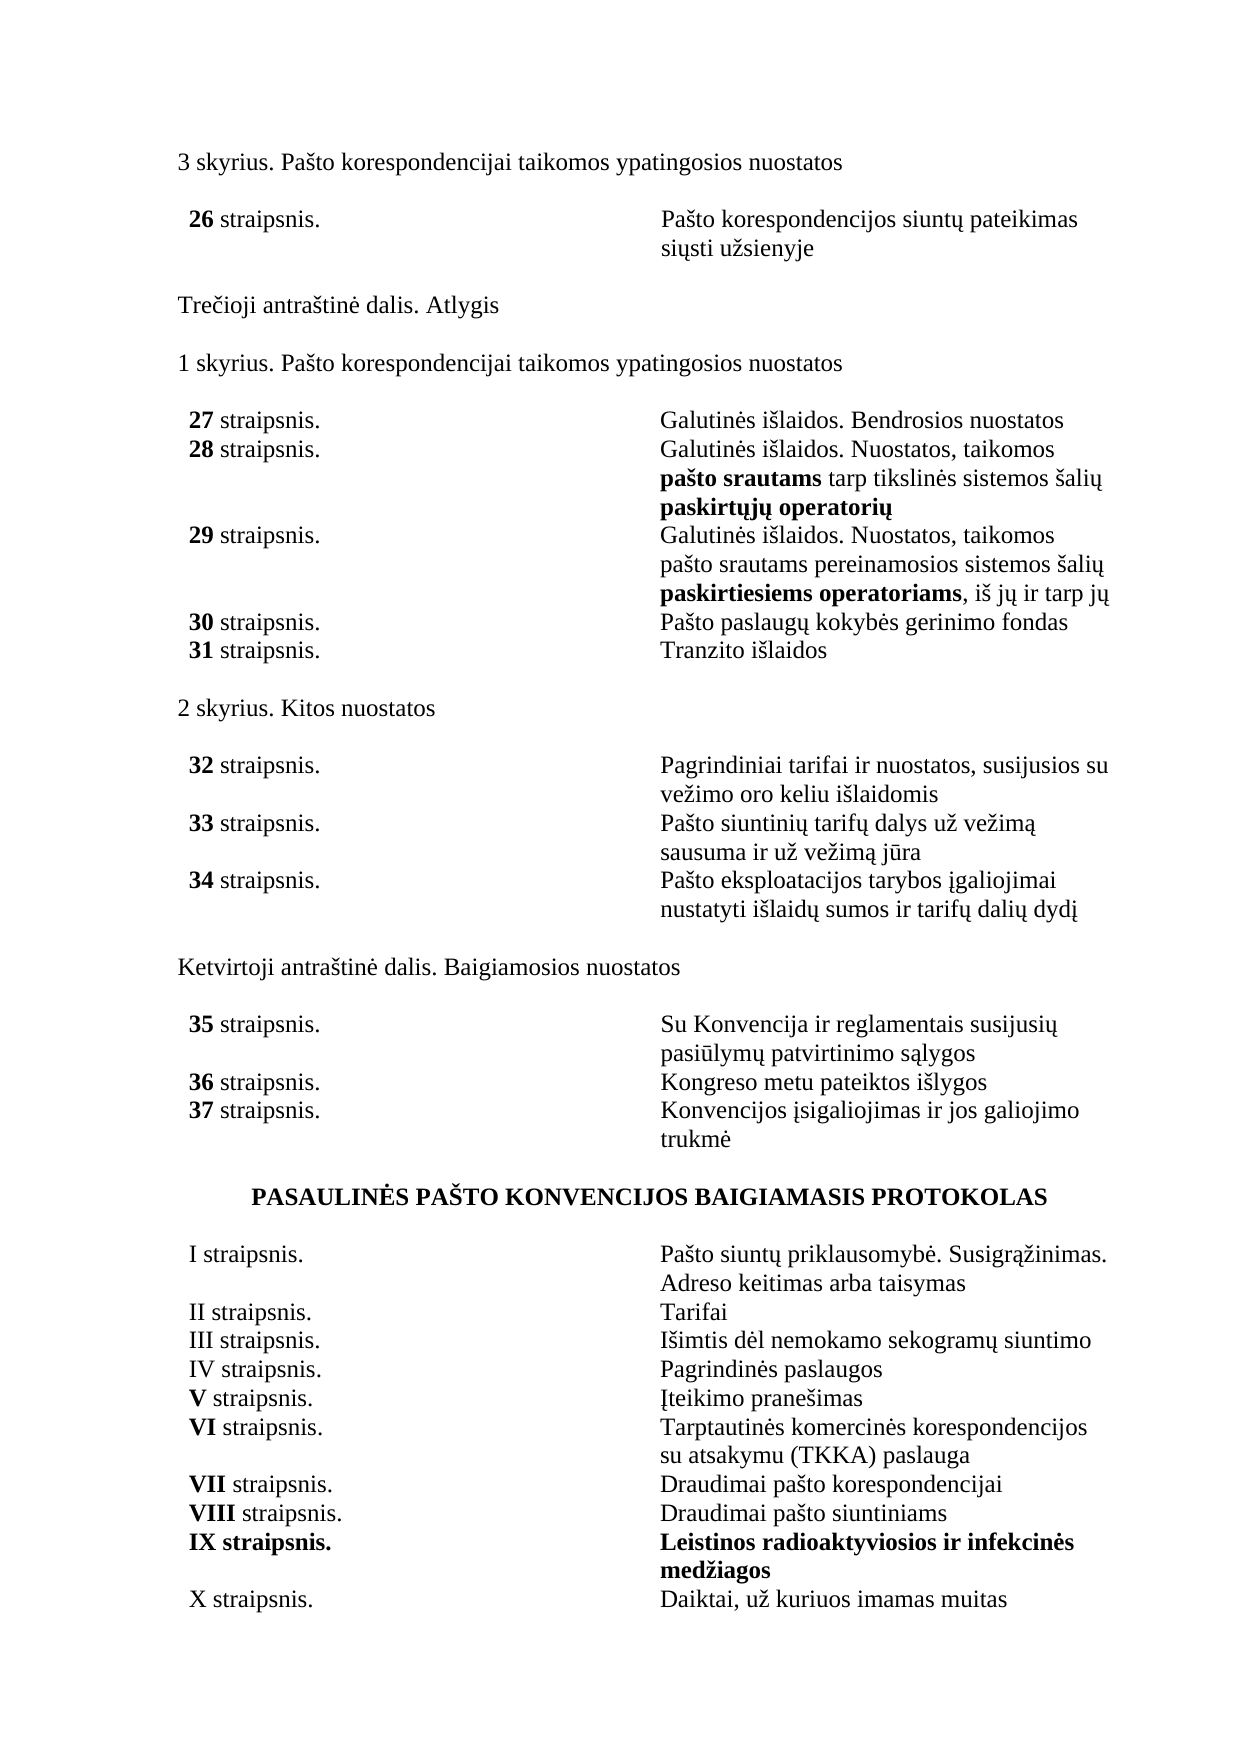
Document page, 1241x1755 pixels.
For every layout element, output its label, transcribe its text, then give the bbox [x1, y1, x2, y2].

text 2 skyrius. Kitos nuostatos [177, 693, 1122, 722]
table_cell X straipsnis. [177, 1584, 648, 1613]
table_cell III straipsnis. [177, 1326, 648, 1354]
table_cell II straipsnis. [177, 1297, 648, 1326]
table_cell Pašto paslaugų kokybės gerinimo fondas [649, 607, 1122, 636]
table_header I straipsnis. [177, 1239, 648, 1297]
table_cell Tarptautinės komercinės korespondencijos su atsakymu (TKKA) paslauga [649, 1412, 1122, 1469]
table_cell VII straipsnis. [177, 1469, 648, 1498]
table_cell 30 straipsnis. [177, 607, 649, 636]
text 3 skyrius. Pašto korespondencijai taikomos ypatingosios nuostatos [177, 147, 1122, 176]
table_header Pašto korespondencijos siuntų pateikimas siųsti užsienyje [650, 204, 1122, 262]
table_header 27 straipsnis. [177, 406, 649, 434]
text 1 skyrius. Pašto korespondencijai taikomos ypatingosios nuostatos [177, 348, 1122, 377]
table_header 35 straipsnis. [177, 1009, 649, 1067]
table_cell Galutinės išlaidos. Nuostatos, taikomos pašto srautams tarp tikslinės sistemos šalių paskirtųjų operatorių [649, 434, 1122, 521]
table_cell Pašto eksploatacijos tarybos įgaliojimai nustatyti išlaidų sumos ir tarifų dalių dydį [649, 866, 1122, 923]
table_header Galutinės išlaidos. Bendrosios nuostatos [649, 406, 1122, 434]
table_header Pašto siuntų priklausomybė. Susigrąžinimas. Adreso keitimas arba taisymas [649, 1239, 1122, 1297]
table_header Pagrindiniai tarifai ir nuostatos, susijusios su vežimo oro keliu išlaidomis [649, 751, 1122, 808]
table_cell Įteikimo pranešimas [649, 1383, 1122, 1412]
table_cell 34 straipsnis. [177, 866, 649, 923]
table_cell 37 straipsnis. [177, 1096, 649, 1153]
table_header Su Konvencija ir reglamentais susijusių pasiūlymų patvirtinimo sąlygos [649, 1009, 1122, 1067]
table_cell 36 straipsnis. [177, 1067, 649, 1096]
table_cell 31 straipsnis. [177, 636, 649, 664]
table_cell 33 straipsnis. [177, 808, 649, 866]
table_header 32 straipsnis. [177, 751, 649, 808]
text PASAULINĖS PAŠTO KONVENCIJOS BAIGIAMASIS PROTOKOLAS [177, 1182, 1122, 1211]
table_cell V straipsnis. [177, 1383, 648, 1412]
table_cell Tarifai [649, 1297, 1122, 1326]
table_cell 28 straipsnis. [177, 434, 649, 521]
table_cell Leistinos radioaktyviosios ir infekcinės medžiagos [649, 1527, 1122, 1584]
text Ketvirtoji antraštinė dalis. Baigiamosios nuostatos [177, 952, 1122, 981]
table_cell Konvencijos įsigaliojimas ir jos galiojimo trukmė [649, 1096, 1122, 1153]
table_cell Kongreso metu pateiktos išlygos [649, 1067, 1122, 1096]
table_cell Pagrindinės paslaugos [649, 1354, 1122, 1383]
text Trečioji antraštinė dalis. Atlygis [177, 291, 1122, 319]
table_cell IX straipsnis. [177, 1527, 648, 1584]
table_cell Draudimai pašto korespondencijai [649, 1469, 1122, 1498]
table_header 26 straipsnis. [177, 204, 649, 262]
table_cell Pašto siuntinių tarifų dalys už vežimą sausuma ir už vežimą jūra [649, 808, 1122, 866]
table_cell Tranzito išlaidos [649, 636, 1122, 664]
table_cell 29 straipsnis. [177, 521, 649, 607]
table_cell Išimtis dėl nemokamo sekogramų siuntimo [649, 1326, 1122, 1354]
table_cell VI straipsnis. [177, 1412, 648, 1469]
table_cell Galutinės išlaidos. Nuostatos, taikomos pašto srautams pereinamosios sistemos šalių paskirtiesiems operatoriams, iš jų ir tarp jų [649, 521, 1122, 607]
table_cell Daiktai, už kuriuos imamas muitas [649, 1584, 1122, 1613]
table_cell VIII straipsnis. [177, 1498, 648, 1527]
table_cell IV straipsnis. [177, 1354, 648, 1383]
table_cell Draudimai pašto siuntiniams [649, 1498, 1122, 1527]
